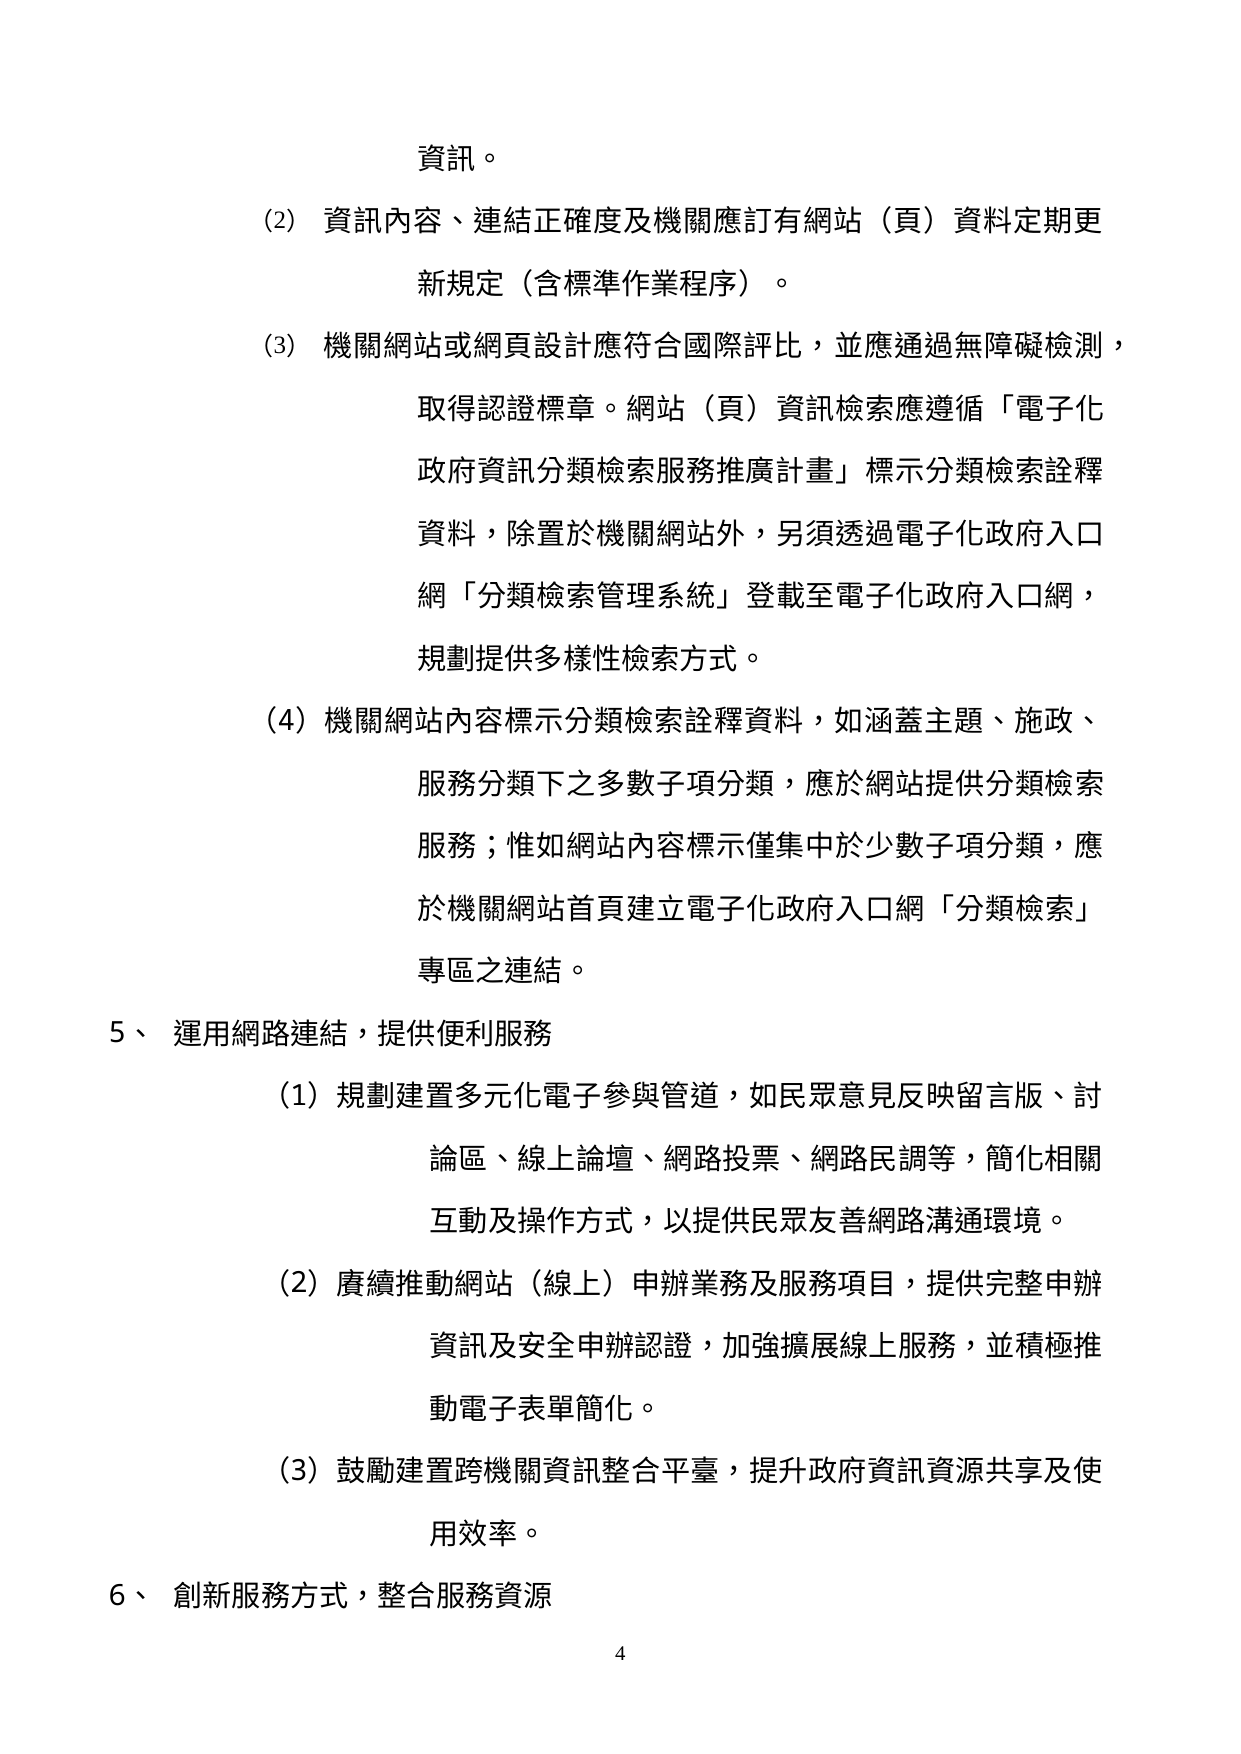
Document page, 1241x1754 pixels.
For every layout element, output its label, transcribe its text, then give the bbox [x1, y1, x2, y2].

list 運用網路連結，提供便利服務 [108, 990, 1104, 1052]
list 機關網站或網頁設計應符合國際評比，並應通過無障礙檢測，取得認證標章。網站（頁）資訊檢索應遵循「電子化政府資訊分類檢索服務推廣計畫」標示分類檢索詮釋資料，除置於機關網站外，另須透過電子化政府入口網「分類檢索管理系統」登載至電子化政府入口網，規劃提供多樣性檢索方式。 [248, 302, 1104, 677]
list 機關網站內容標示分類檢索詮釋資料，如涵蓋主題、施政、服務分類下之多數子項分類，應於網站提供分類檢索服務；惟如網站內容標示僅集中於少數子項分類，應於機關網站首頁建立電子化政府入口網「分類檢索」專區之連結。 [248, 677, 1104, 990]
list 賡續推動網站（線上）申辦業務及服務項目，提供完整申辦資訊及安全申辦認證，加強擴展線上服務，並積極推動電子表單簡化。 [261, 1240, 1104, 1427]
list 鼓勵建置跨機關資訊整合平臺，提升政府資訊資源共享及使用效率。 [261, 1427, 1104, 1552]
list 依據「政府資訊公開法」第7條主動規劃公開機關基本資料、核心政策、執行計畫、服務措施及預決算情形等重要資訊。 [248, 115, 1104, 177]
list 規劃建置多元化電子參與管道，如民眾意見反映留言版、討論區、線上論壇、網路投票、網路民調等，簡化相關互動及操作方式，以提供民眾友善網路溝通環境。 [261, 1052, 1104, 1240]
list 創新服務方式，整合服務資源 [108, 1552, 1104, 1615]
list 資訊內容、連結正確度及機關應訂有網站（頁）資料定期更新規定（含標準作業程序）。 [248, 177, 1104, 302]
